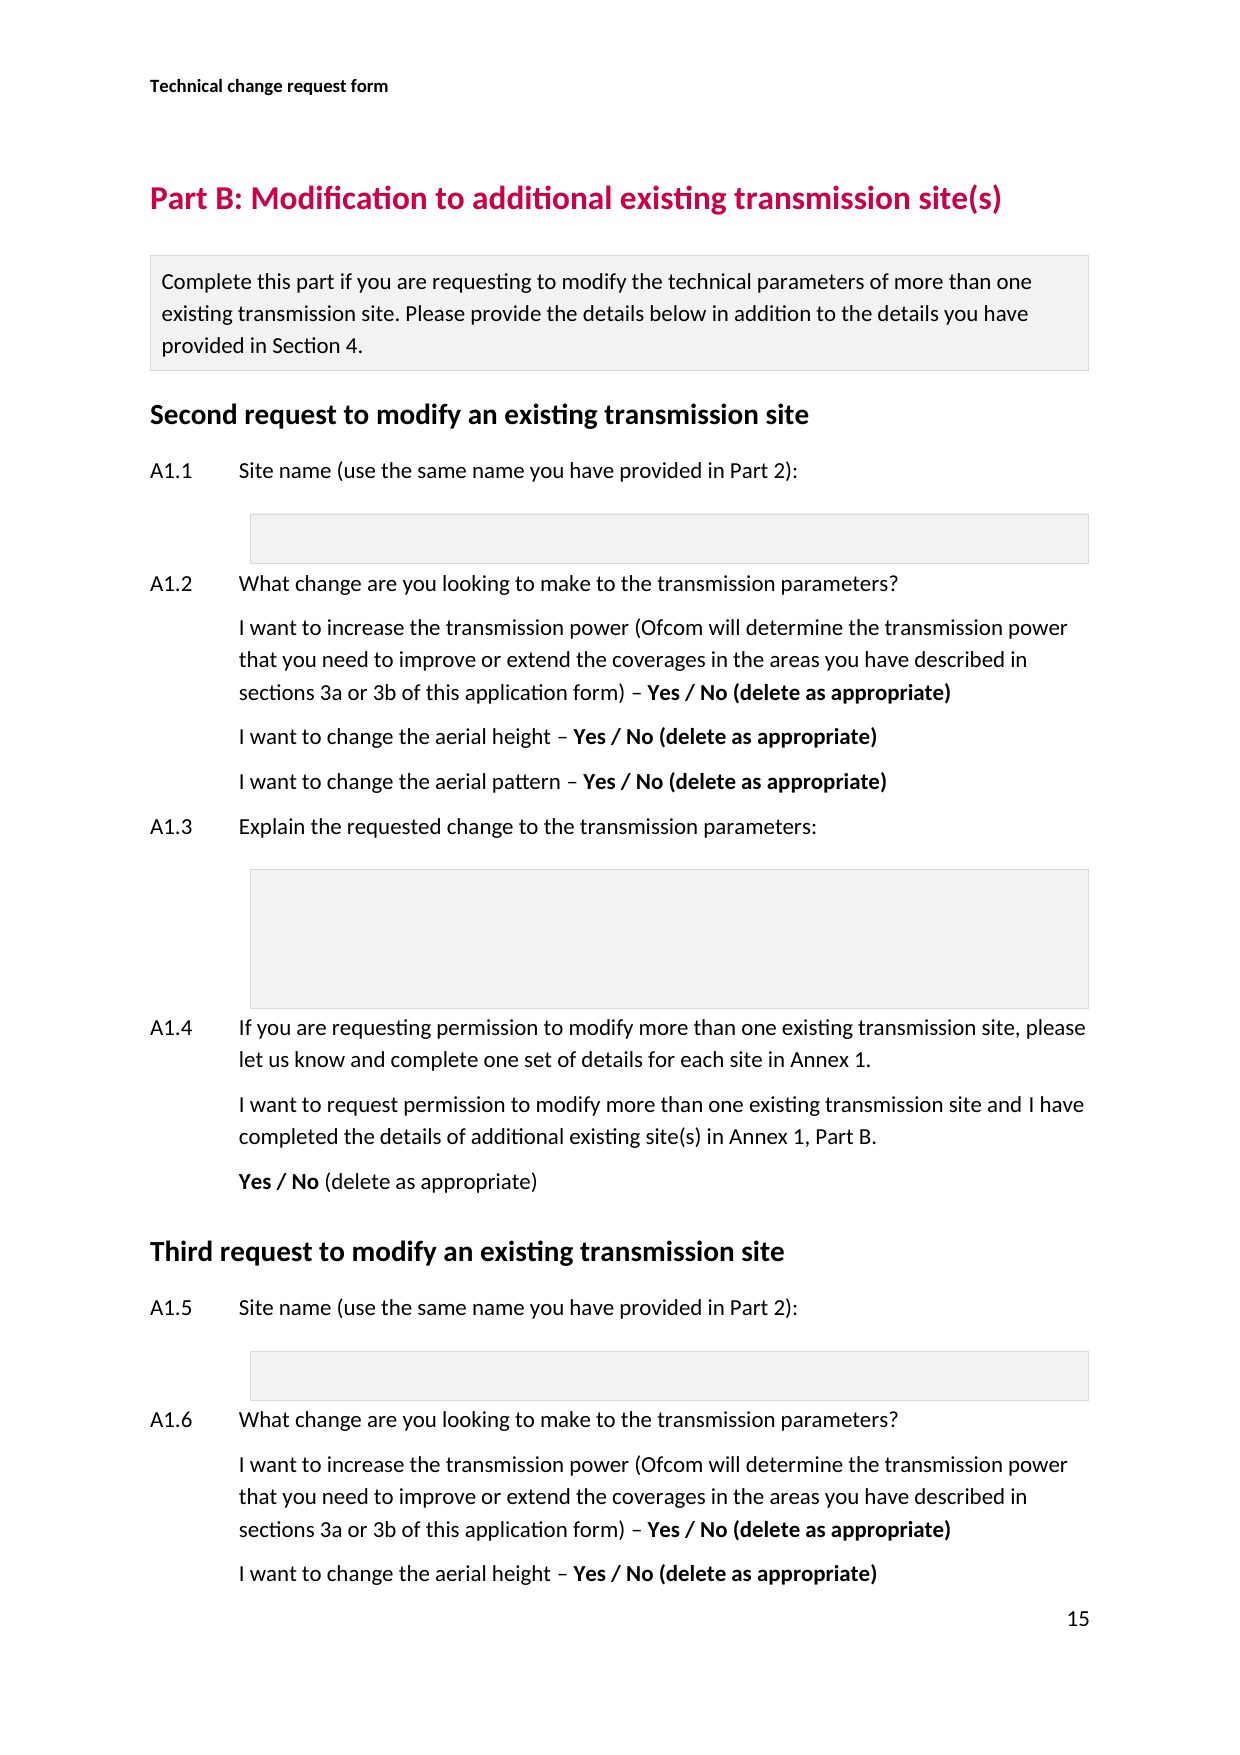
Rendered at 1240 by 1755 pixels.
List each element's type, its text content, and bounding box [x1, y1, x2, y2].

text I want to request permission to modify more than one existing transmission site and I have completed the details of additional existing site(s) in Annex 1, Part B. [239, 1090, 1089, 1151]
list Explain the requested change to the transmission parameters: [150, 812, 1089, 840]
text I want to increase the transmission power (Ofcom will determine the transmission power that you need to improve or extend the coverages in the areas you have described in sections 3a or 3b of this application form) – Yes / No (delete as appropriate) [239, 1450, 1089, 1543]
text Complete this part if you are requesting to modify the technical parameters of more than one existing transmission site. Please provide the details below in addition to the details you have provided in Section 4. [151, 256, 1088, 370]
list Site name (use the same name you have provided in Part 2): [150, 1293, 1089, 1321]
subtitle Part B: Modification to additional existing transmission site(s) [150, 177, 1089, 218]
list What change are you looking to make to the transmission parameters? [150, 1406, 1089, 1434]
text I want to change the aerial height – Yes / No (delete as appropriate) [239, 1559, 1089, 1587]
list If you are requesting permission to modify more than one existing transmission site, please let us know and complete one set of details for each site in Annex 1. [150, 1013, 1089, 1074]
subtitle Third request to modify an existing transmission site [150, 1233, 1089, 1268]
subtitle Second request to modify an existing transmission site [150, 396, 1089, 431]
text I want to increase the transmission power (Ofcom will determine the transmission power that you need to improve or extend the coverages in the areas you have described in sections 3a or 3b of this application form) – Yes / No (delete as appropriate) [239, 613, 1089, 706]
list What change are you looking to make to the transmission parameters? [150, 569, 1089, 597]
text Yes / No (delete as appropriate) [239, 1167, 1089, 1195]
list Site name (use the same name you have provided in Part 2): [150, 456, 1089, 484]
text I want to change the aerial pattern – Yes / No (delete as appropriate) [239, 767, 1089, 795]
text I want to change the aerial height – Yes / No (delete as appropriate) [239, 722, 1089, 750]
